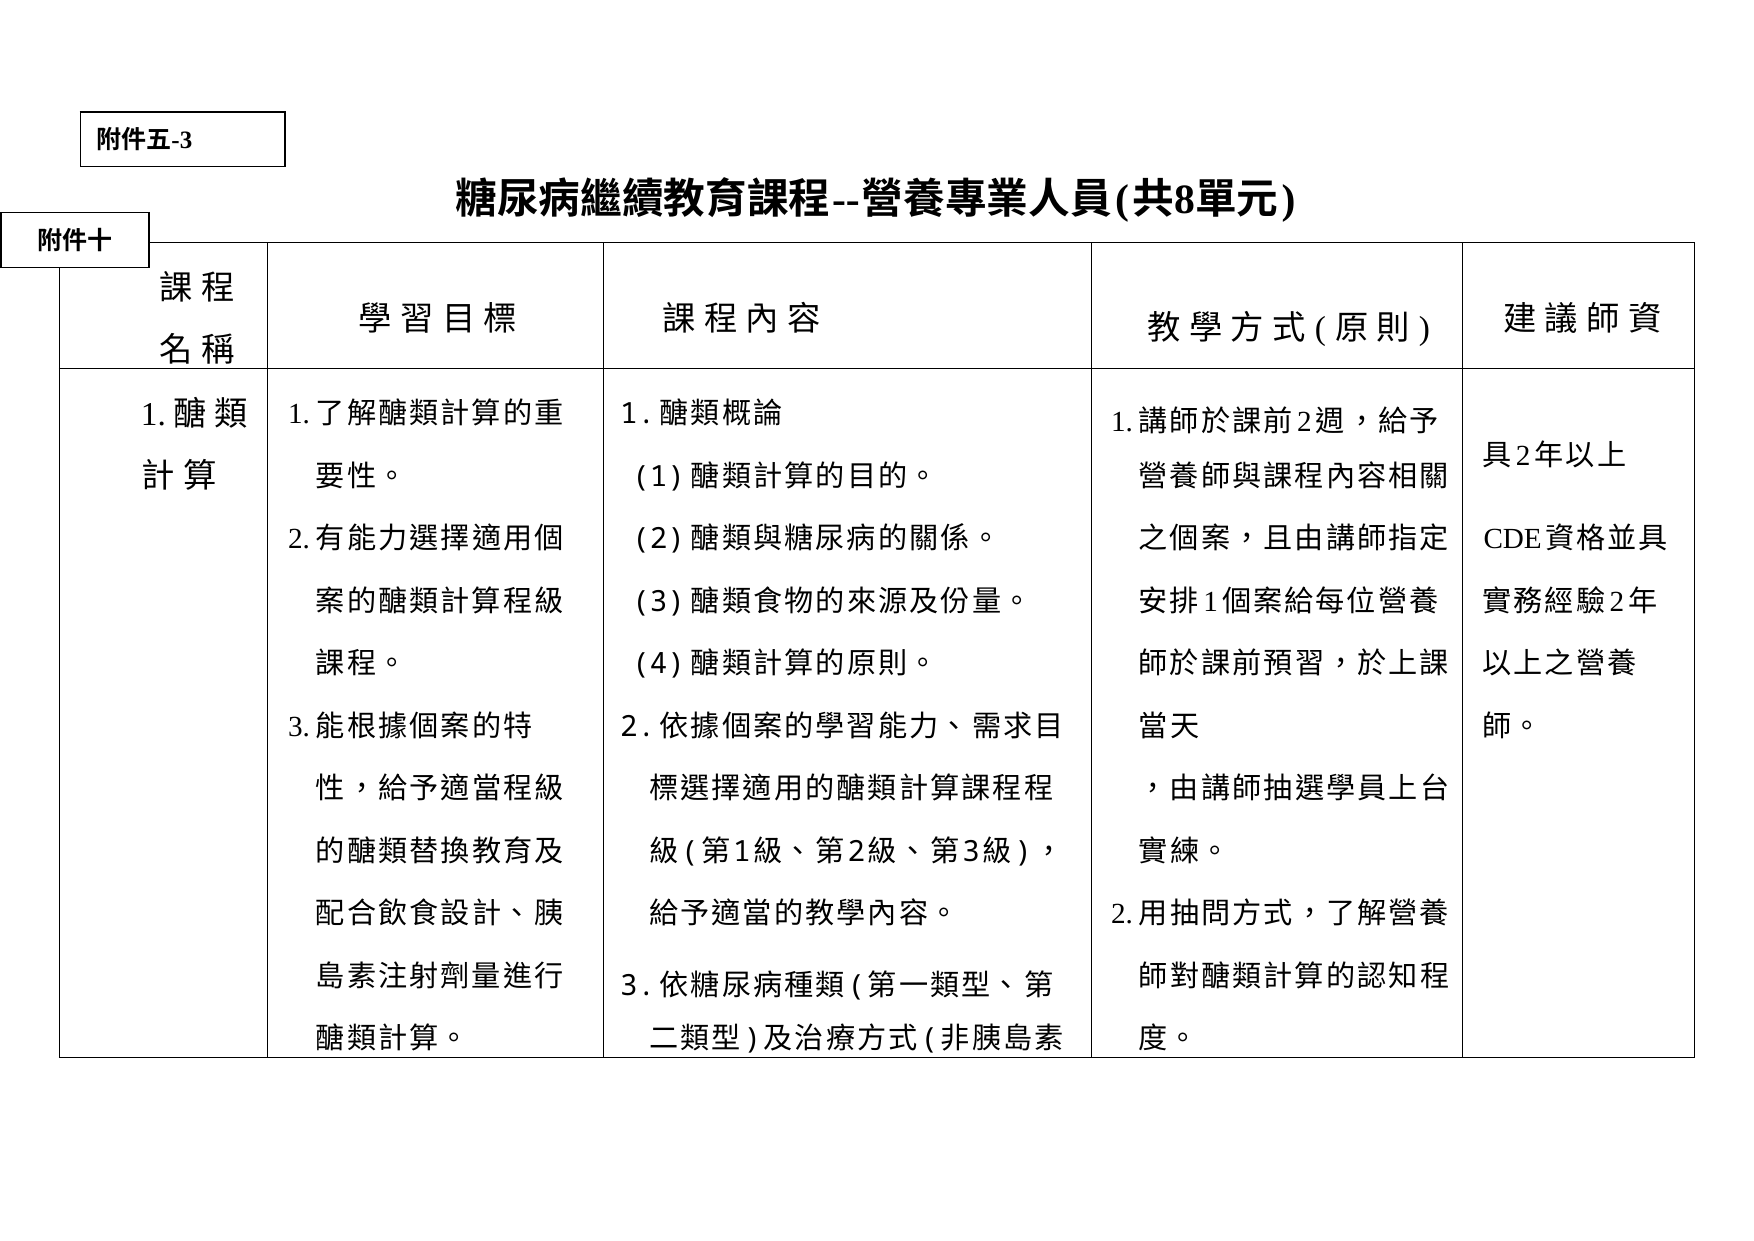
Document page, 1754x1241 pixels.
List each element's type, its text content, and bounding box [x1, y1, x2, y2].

table_header 教學方式(原則) [1092, 243, 1462, 368]
table_cell 1.醣類概論 (1)醣類計算的目的。 (2)醣類與糖尿病的關係。 (3)醣類食物的來源及份量。 (4)醣類計算的原則。 2.依據個案的學習能力、需求目標選擇適用的醣類計算課程程級(第1級、第2級、第3級)，給予適當的教學內容。 3.依糖尿病種類(第一類型、第二類型)及治療方式(非胰島素治療、傳統胰島素治療、積極胰島素治療)，給予適當的醣類計算教育。 教導個案紀錄照顧日誌。 醣類份量估算。 依據照顧日誌找出問題、分析原因及適當的解決對策。 找出個人胰島素與血糖的比例。 (5)依照醣類攝取量及活動量，調整胰島素注射量。 [604, 369, 1091, 1057]
table_header 建議師資 [1463, 243, 1694, 368]
table_header 學習目標 [268, 243, 603, 368]
text 糖尿病繼續教育課程--營養專業人員(共8單元) [137, 117, 1617, 242]
table_cell 具2年以上 CDE資格並具實務經驗2年以上之營養師。 [1463, 369, 1694, 1057]
table_header 課程名稱 [60, 243, 267, 368]
table_header 課程內容 [604, 243, 1091, 368]
table_cell 1.了解醣類計算的重要性。 2.有能力選擇適用個案的醣類計算程級課程。 3.能根據個案的特性，給予適當程級的醣類替換教育及配合飲食設計、胰島素注射劑量進行醣類計算。 [268, 369, 603, 1057]
table_cell 1.了解醣類計算的重要性。 2.有能力選擇適用個案的醣類計算程級課程。 3.能根據個案的特性，給予適當程級的醣類替換教育及配合飲食設計、胰島素注射劑量進行醣類計算。 [2, 213, 148, 267]
table_header 課程名稱 [81, 113, 284, 166]
table_cell 1.講師於課前2週，給予營養師與課程內容相關之個案，且由講師指定安排1個案給每位營養師於課前預習，於上課當天 ，由講師抽選學員上台實練。 2.用抽問方式，了解營養師對醣類計算的認知程度。 [1092, 369, 1462, 1057]
table_cell 1.醣類計算 [60, 369, 267, 1057]
